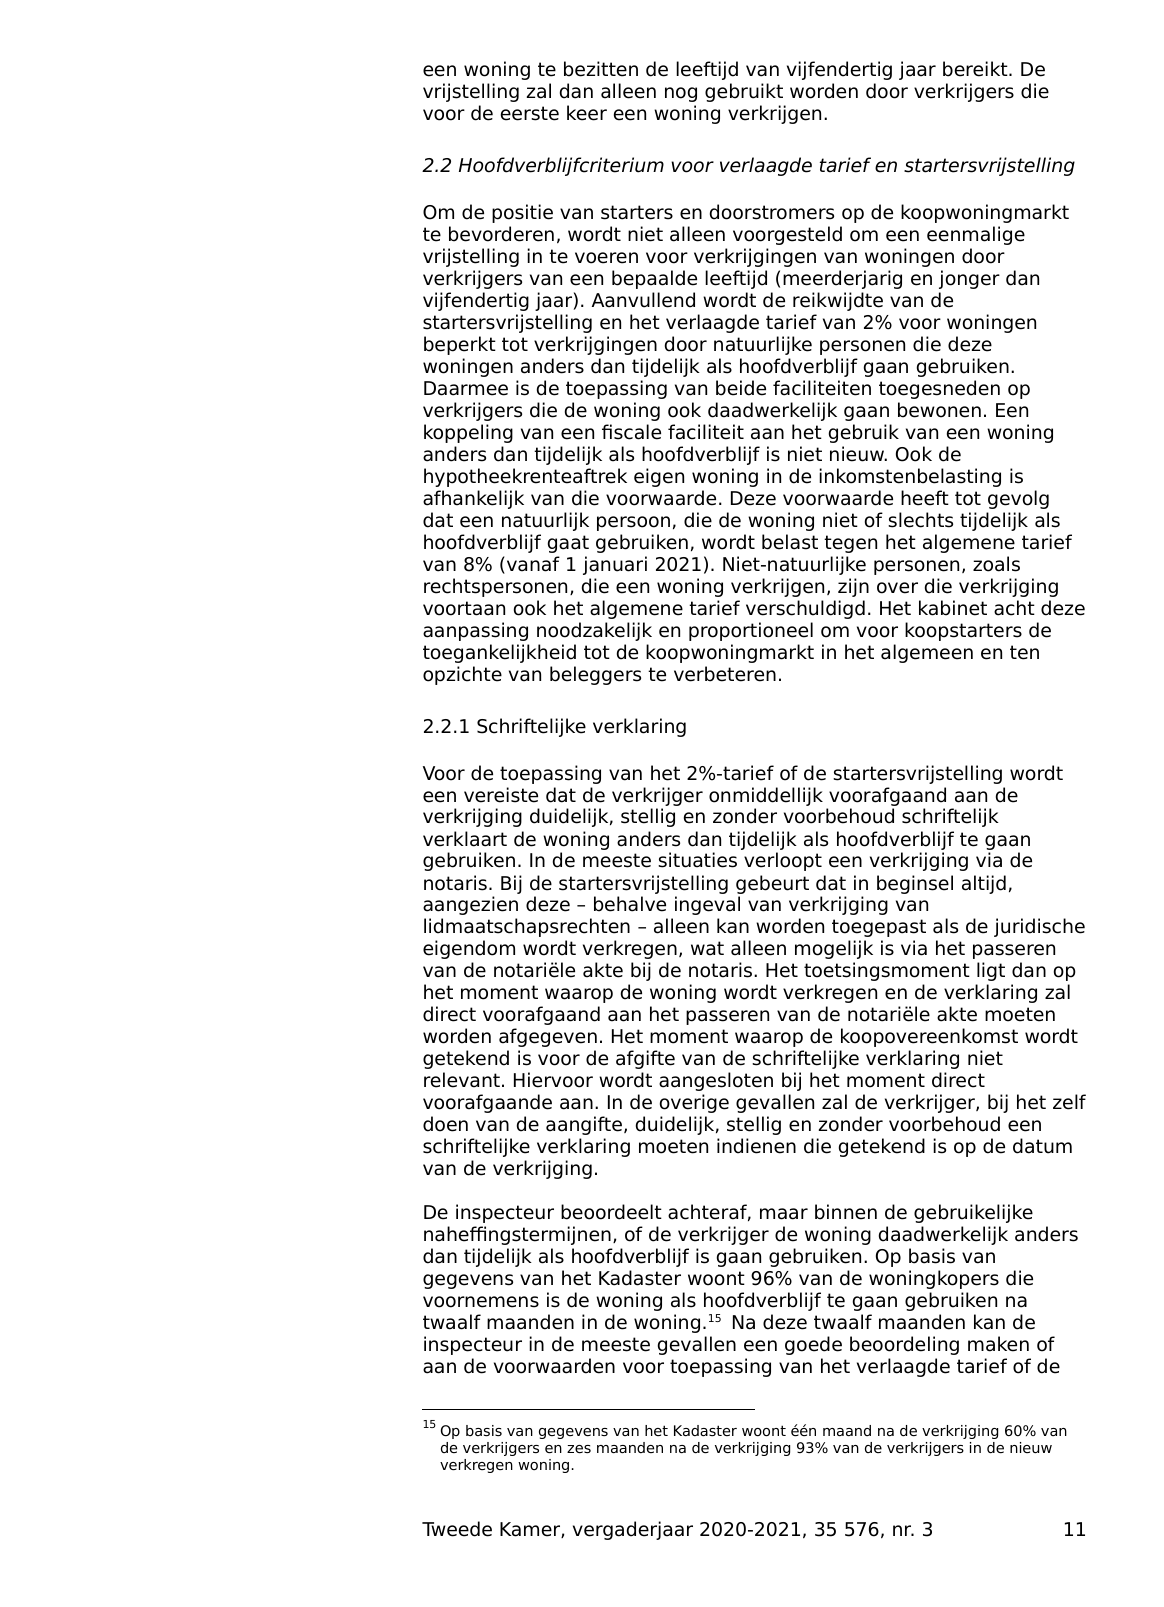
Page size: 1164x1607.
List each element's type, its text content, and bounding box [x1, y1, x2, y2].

text Op basis van gegevens van het Kadaster woont één maand na de verkrijging 60% van de verkrijgers en zes maanden na de verkrijging 93% van de verkrijgers in de nieuw verkregen woning. [422, 1418, 1087, 1474]
subtitle 2.2 Hoofdverblijfcriterium voor verlaagde tarief en startersvrijstelling [422, 155, 1087, 177]
text Om de positie van starters en doorstromers op de koopwoningmarkt te bevorderen, wordt niet alleen voorgesteld om een eenmalige vrijstelling in te voeren voor verkrijgingen van woningen door verkrijgers van een bepaalde leeftijd (meerderjarig en jonger dan vijfendertig jaar). Aanvullend wordt de reikwijdte van de startersvrijstelling en het verlaagde tarief van 2% voor woningen beperkt tot verkrijgingen door natuurlijke personen die deze woningen anders dan tijdelijk als hoofdverblijf gaan gebruiken. Daarmee is de toepassing van beide faciliteiten toegesneden op verkrijgers die de woning ook daadwerkelijk gaan bewonen. Een koppeling van een fiscale faciliteit aan het gebruik van een woning anders dan tijdelijk als hoofdverblijf is niet nieuw. Ook de hypotheekrenteaftrek eigen woning in de inkomstenbelasting is afhankelijk van die voorwaarde. Deze voorwaarde heeft tot gevolg dat een natuurlijk persoon, die de woning niet of slechts tijdelijk als hoofdverblijf gaat gebruiken, wordt belast tegen het algemene tarief van 8% (vanaf 1 januari 2021). Niet-natuurlijke personen, zoals rechtspersonen, die een woning verkrijgen, zijn over die verkrijging voortaan ook het algemene tarief verschuldigd. Het kabinet acht deze aanpassing noodzakelijk en proportioneel om voor koopstarters de toegankelijkheid tot de koopwoningmarkt in het algemeen en ten opzichte van beleggers te verbeteren. [422, 202, 1087, 686]
text De inspecteur beoordeelt achteraf, maar binnen de gebruikelijke naheffingstermijnen, of de verkrijger de woning daadwerkelijk anders dan tijdelijk als hoofdverblijf is gaan gebruiken. Op basis van gegevens van het Kadaster woont 96% van de woningkopers die voornemens is de woning als hoofdverblijf te gaan gebruiken na twaalf maanden in de woning. Na deze twaalf maanden kan de inspecteur in de meeste gevallen een goede beoordeling maken of aan de voorwaarden voor toepassing van het verlaagde tarief of de [422, 1202, 1087, 1378]
text Voor de toepassing van het 2%-tarief of de startersvrijstelling wordt een vereiste dat de verkrijger onmiddellijk voorafgaand aan de verkrijging duidelijk, stellig en zonder voorbehoud schriftelijk verklaart de woning anders dan tijdelijk als hoofdverblijf te gaan gebruiken. In de meeste situaties verloopt een verkrijging via de notaris. Bij de startersvrijstelling gebeurt dat in beginsel altijd, aangezien deze – behalve ingeval van verkrijging van lidmaatschapsrechten – alleen kan worden toegepast als de juridische eigendom wordt verkregen, wat alleen mogelijk is via het passeren van de notariële akte bij de notaris. Het toetsingsmoment ligt dan op het moment waarop de woning wordt verkregen en de verklaring zal direct voorafgaand aan het passeren van de notariële akte moeten worden afgegeven. Het moment waarop de koopovereenkomst wordt getekend is voor de afgifte van de schriftelijke verklaring niet relevant. Hiervoor wordt aangesloten bij het moment direct voorafgaande aan. In de overige gevallen zal de verkrijger, bij het zelf doen van de aangifte, duidelijk, stellig en zonder voorbehoud een schriftelijke verklaring moeten indienen die getekend is op de datum van de verkrijging. [422, 762, 1087, 1180]
subtitle 2.2.1 Schriftelijke verklaring [422, 716, 1087, 737]
text een woning te bezitten de leeftijd van vijfendertig jaar bereikt. De vrijstelling zal dan alleen nog gebruikt worden door verkrijgers die voor de eerste keer een woning verkrijgen. [422, 59, 1087, 125]
